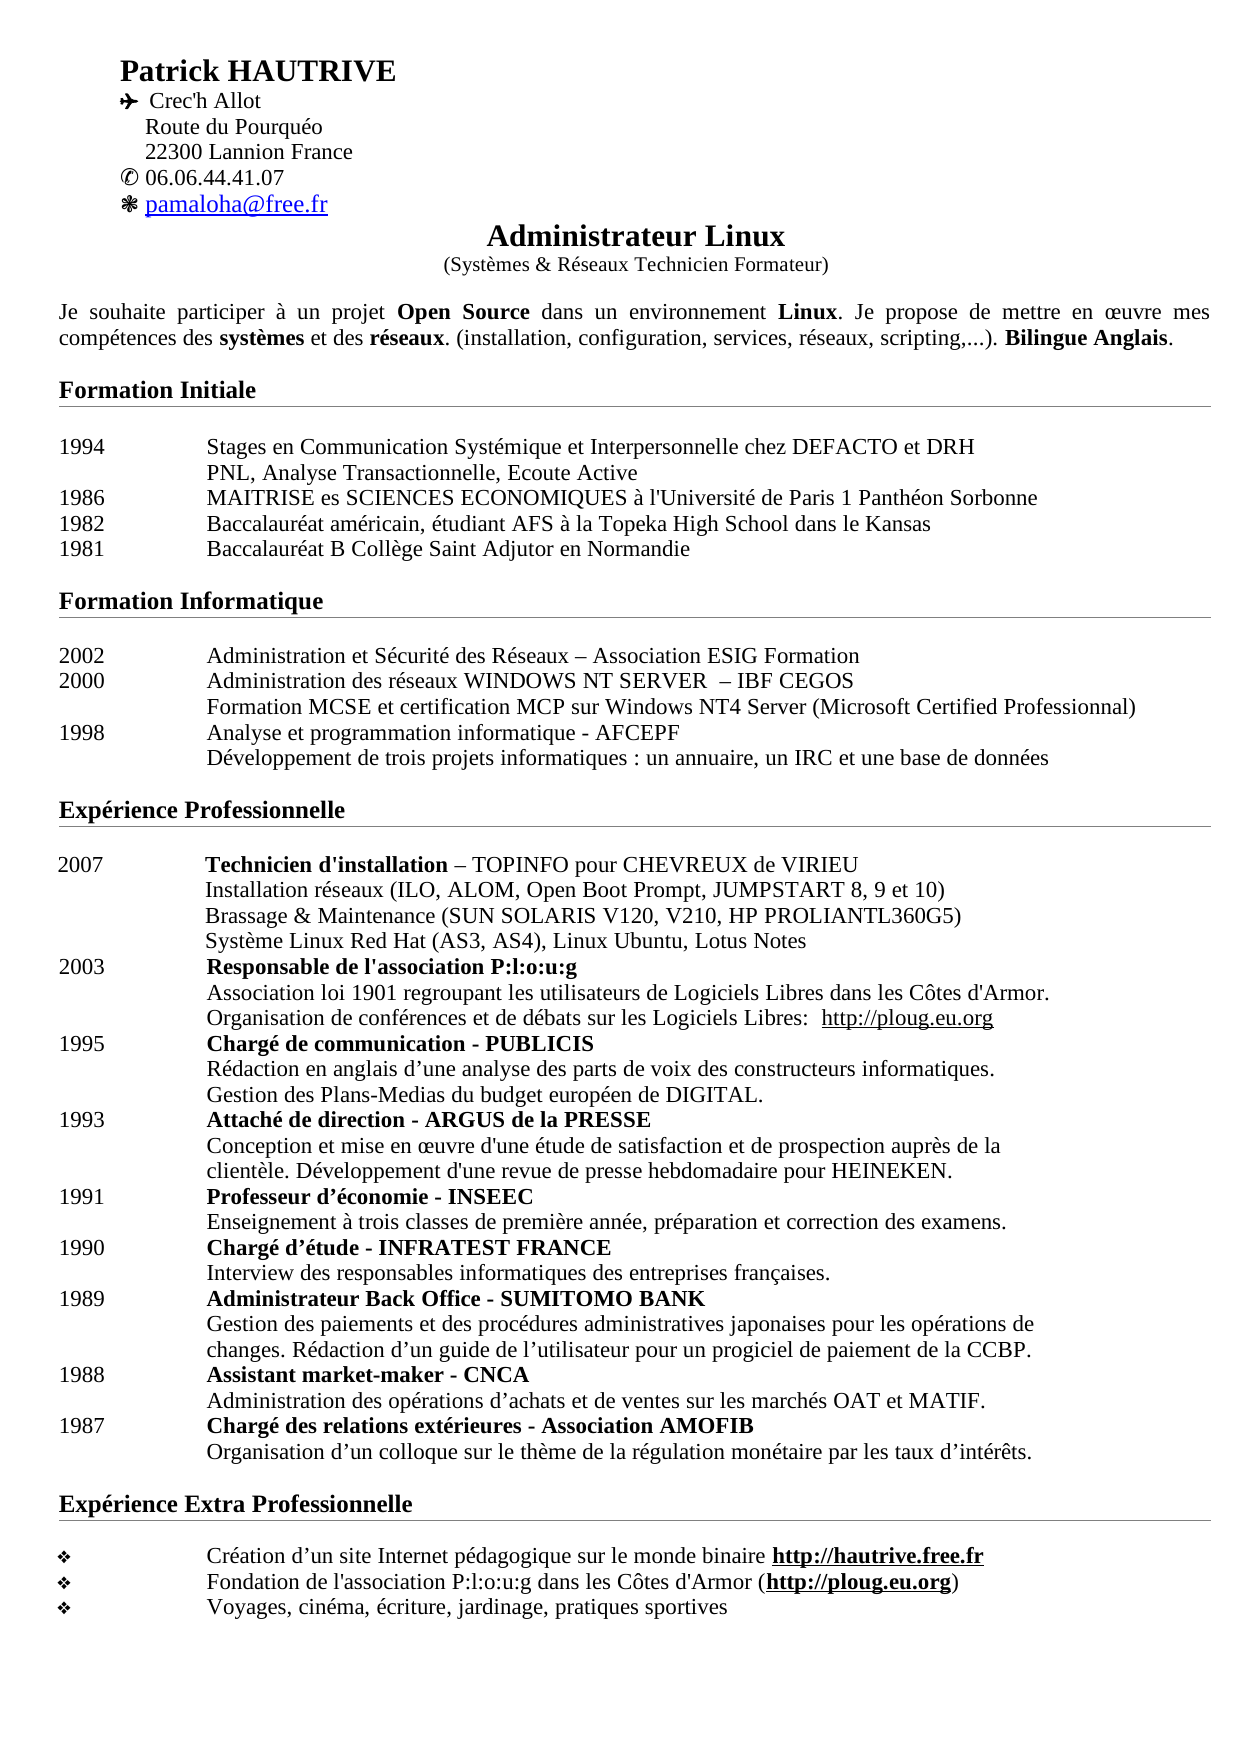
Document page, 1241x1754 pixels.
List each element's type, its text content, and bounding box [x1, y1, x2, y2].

subtitle Formation Informatique [59, 587, 1211, 617]
text Installation réseaux (ILO, ALOM, Open Boot Prompt, JUMPSTART 8, 9 et 10) [57, 877, 1211, 903]
text PNL, Analyse Transactionnelle, Ecoute Active [59, 459, 1211, 485]
subtitle Formation Initiale [59, 376, 1211, 406]
text Route du Pourquéo [145, 114, 1211, 139]
text Patrick HAUTRIVE [120, 53, 1211, 88]
text 1981 Baccalauréat B Collège Saint Adjutor en Normandie [59, 536, 1211, 562]
text Gestion des Plans-Medias du budget européen de DIGITAL. [59, 1081, 1211, 1107]
text 2000 Administration des réseaux WINDOWS NT SERVER – IBF CEGOS [59, 668, 1211, 694]
text 2002 Administration et Sécurité des Réseaux – Association ESIG Formation [59, 643, 1211, 668]
subtitle Expérience Extra Professionnelle [59, 1490, 1211, 1520]
text Rédaction en anglais d’une analyse des parts de voix des constructeurs informatiques. [59, 1056, 1211, 1081]
text 1993 Attaché de direction - ARGUS de la PRESSE [59, 1107, 1211, 1132]
text 1987 Chargé des relations extérieures - Association AMOFIB [59, 1413, 1211, 1439]
text Administrateur Linux [62, 218, 1211, 253]
text  06.06.44.41.07 [120, 165, 1211, 190]
text Système Linux Red Hat (AS3, AS4), Linux Ubuntu, Lotus Notes [57, 928, 1211, 954]
text 1994 Stages en Communication Systémique et Interpersonnelle chez DEFACTO et DRH [59, 434, 1211, 459]
text 1998 Analyse et programmation informatique - AFCEPF [59, 719, 1211, 745]
text 1986 MAITRISE es SCIENCES ECONOMIQUES à l'Université de Paris 1 Panthéon Sorbonne [59, 485, 1211, 511]
text  Fondation de l'association P:l:o:u:g dans les Côtes d'Armor (http://ploug.eu.org) [57, 1568, 1211, 1594]
text Gestion des paiements et des procédures administratives japonaises pour les opérations de changes. Rédaction d’un guide de l’utilisateur pour un progiciel de paiement de la CCBP. [59, 1311, 1211, 1362]
text 1995 Chargé de communication - PUBLICIS [59, 1030, 1211, 1056]
text  Voyages, cinéma, écriture, jardinage, pratiques sportives [57, 1594, 1211, 1619]
text Administration des opérations d’achats et de ventes sur les marchés OAT et MATIF. [59, 1388, 1211, 1413]
text Organisation de conférences et de débats sur les Logiciels Libres: http://ploug.eu.org [59, 1005, 1211, 1030]
text (Systèmes & Réseaux Technicien Formateur) [62, 253, 1211, 276]
text Formation MCSE et certification MCP sur Windows NT4 Server (Microsoft Certified Professionnal) [59, 694, 1211, 719]
subtitle Expérience Professionnelle [59, 796, 1211, 826]
text Enseignement à trois classes de première année, préparation et correction des examens. [59, 1209, 1211, 1234]
text 1991 Professeur d’économie - INSEEC [59, 1183, 1211, 1209]
text Je souhaite participer à un projet Open Source dans un environnement Linux. Je propose de mettre en œuvre mes compétences des systèmes et des réseaux. (installation, configuration, services, réseaux, scripting,...). Bilingue Anglais. [59, 299, 1211, 350]
text  pamaloha@free.fr [120, 190, 1211, 218]
text  Création d’un site Internet pédagogique sur le monde binaire http://hautrive.free.fr [57, 1543, 1211, 1568]
text 1988 Assistant market-maker - CNCA [59, 1362, 1211, 1388]
text Interview des responsables informatiques des entreprises françaises. [59, 1260, 1211, 1286]
text 1982 Baccalauréat américain, étudiant AFS à la Topeka High School dans le Kansas [59, 511, 1211, 536]
text 22300 Lannion France [145, 139, 1211, 165]
text Développement de trois projets informatiques : un annuaire, un IRC et une base de données [59, 745, 1211, 771]
text 2003 Responsable de l'association P:l:o:u:g [59, 954, 1211, 979]
text 1989 Administrateur Back Office - SUMITOMO BANK [59, 1286, 1211, 1311]
text Brassage & Maintenance (SUN SOLARIS V120, V210, HP PROLIANTL360G5) [57, 903, 1211, 928]
text  Crec'h Allot [120, 88, 1211, 114]
text 2007 Technicien d'installation – TOPINFO pour CHEVREUX de VIRIEU [57, 852, 1211, 877]
text 1990 Chargé d’étude - INFRATEST FRANCE [59, 1234, 1211, 1260]
text Organisation d’un colloque sur le thème de la régulation monétaire par les taux d’intérêts. [59, 1439, 1211, 1464]
text Conception et mise en œuvre d'une étude de satisfaction et de prospection auprès de la clientèle. Développement d'une revue de presse hebdomadaire pour HEINEKEN. [59, 1132, 1211, 1183]
text Association loi 1901 regroupant les utilisateurs de Logiciels Libres dans les Côtes d'Armor. [59, 979, 1211, 1005]
